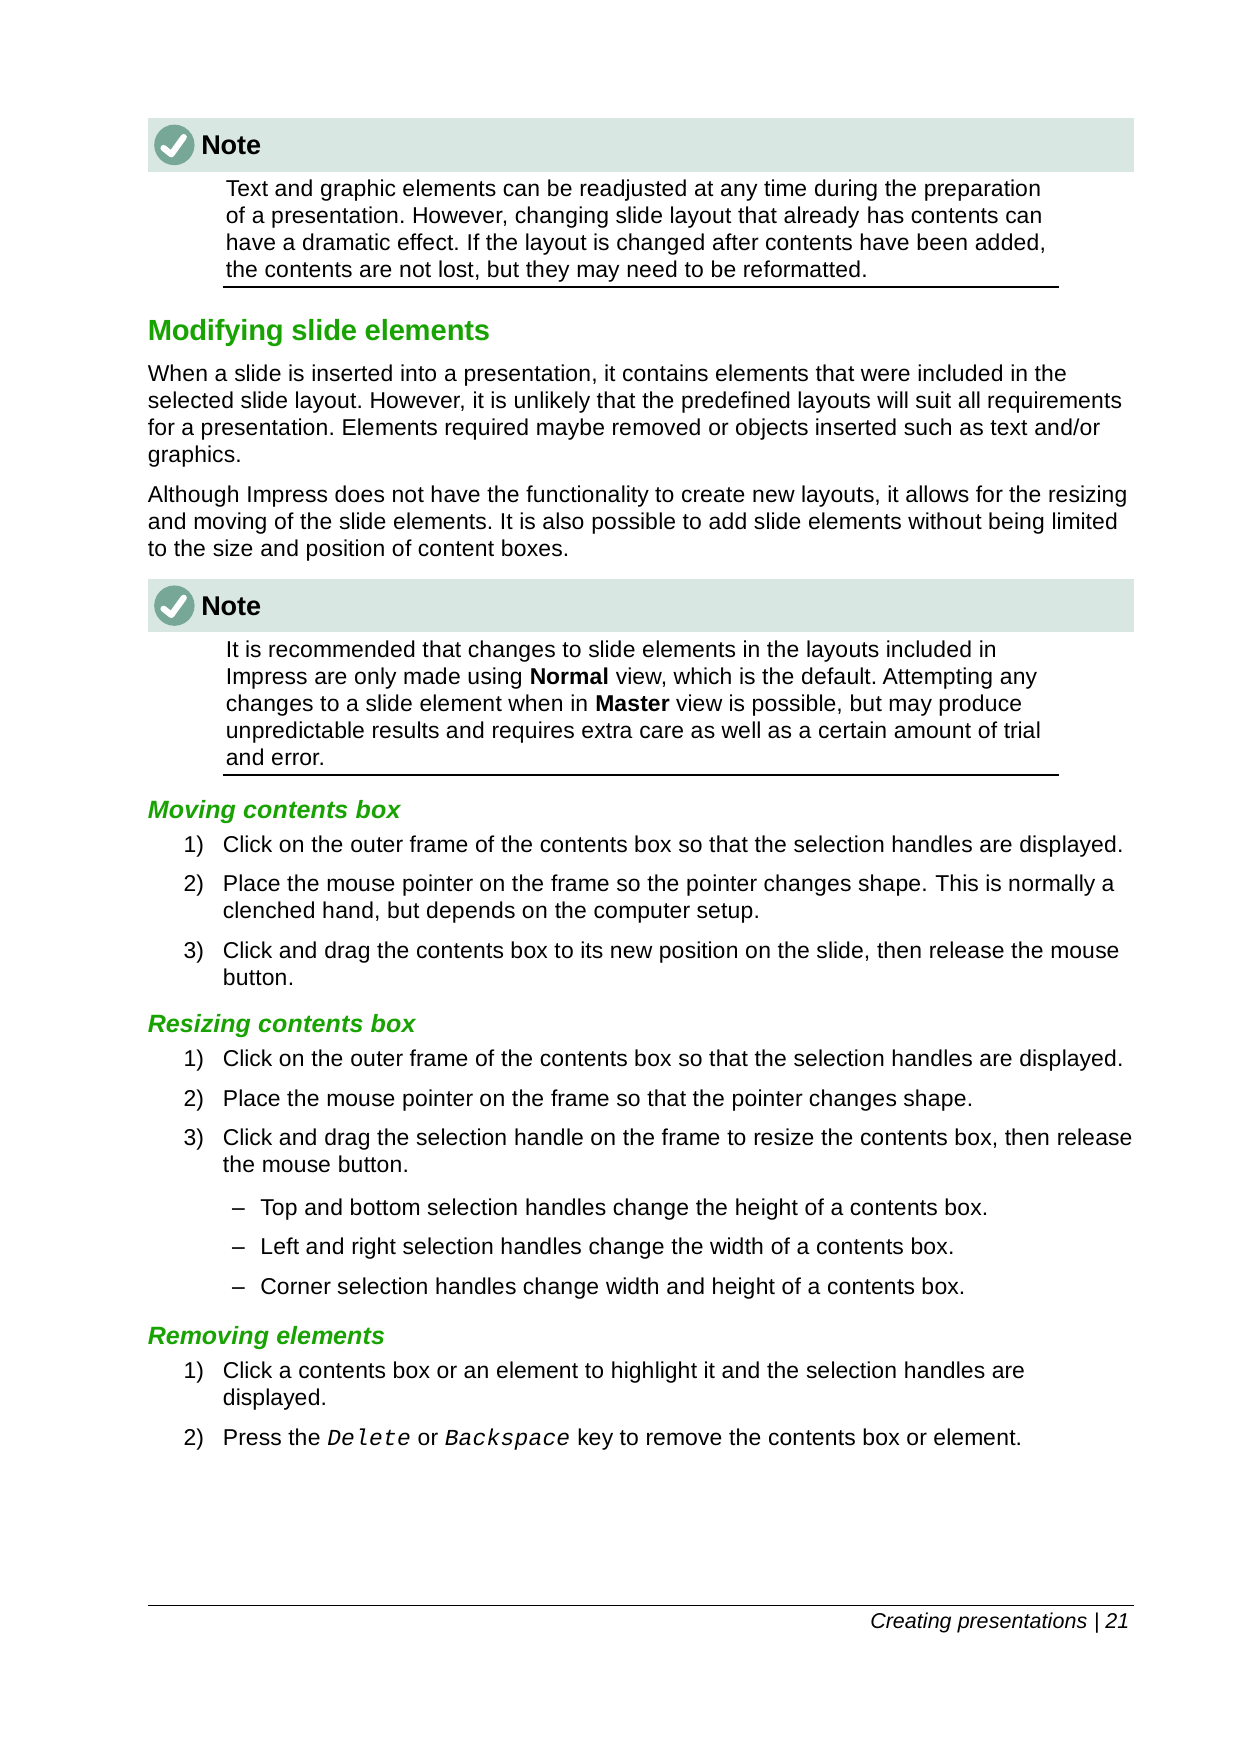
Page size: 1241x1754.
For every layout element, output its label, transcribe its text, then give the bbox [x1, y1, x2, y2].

subtitle Note [148, 118, 1134, 172]
list Place the mouse pointer on the frame so that the pointer changes shape. [204, 1084, 1134, 1111]
list Left and right selection handles change the width of a contents box. [229, 1230, 1134, 1260]
list Click and drag the selection handle on the frame to resize the contents box, then release the mouse button. [204, 1123, 1134, 1178]
subtitle Modifying slide elements [148, 313, 1134, 347]
list Click on the outer frame of the contents box so that the selection handles are displayed. [204, 1044, 1134, 1071]
list Corner selection handles change width and height of a contents box. [229, 1269, 1134, 1302]
text Text and graphic elements can be readjusted at any time during the preparation of a presentation. However, changing slide layout that already has contents can have a dramatic effect. If the layout is changed after contents have been added, the contents are not lost, but they may need to be reformatted. [223, 172, 1059, 286]
text It is recommended that changes to slide elements in the layouts included in Impress are only made using Normal view, which is the default. Attempting any changes to a slide element when in Master view is possible, but may produce unpredictable results and requires extra care as well as a certain amount of trial and error. [223, 632, 1059, 774]
subtitle Note [148, 579, 1134, 632]
text When a slide is inserted into a presentation, it contains elements that were included in the selected slide layout. However, it is unlikely that the predefined layouts will suit all requirements for a presentation. Elements required maybe removed or objects inserted such as text and/or graphics. [148, 359, 1134, 467]
list Click and drag the contents box to its new position on the slide, then release the mouse button. [204, 936, 1134, 990]
list Press the Delete or Backspace key to remove the contents box or element. [204, 1423, 1134, 1452]
subtitle Moving contents box [148, 794, 1134, 824]
list Click on the outer frame of the contents box so that the selection handles are displayed. [204, 830, 1134, 857]
list Click a contents box or an element to highlight it and the selection handles are displayed. [204, 1356, 1134, 1411]
subtitle Removing elements [148, 1321, 1134, 1350]
subtitle Resizing contents box [148, 1009, 1134, 1038]
text Although Impress does not have the functionality to create new layouts, it allows for the resizing and moving of the slide elements. It is also possible to add slide elements without being limited to the size and position of content boxes. [148, 480, 1134, 561]
list Top and bottom selection handles change the height of a contents box. [229, 1190, 1134, 1220]
list Place the mouse pointer on the frame so the pointer changes shape. This is normally a clenched hand, but depends on the computer setup. [204, 869, 1134, 924]
